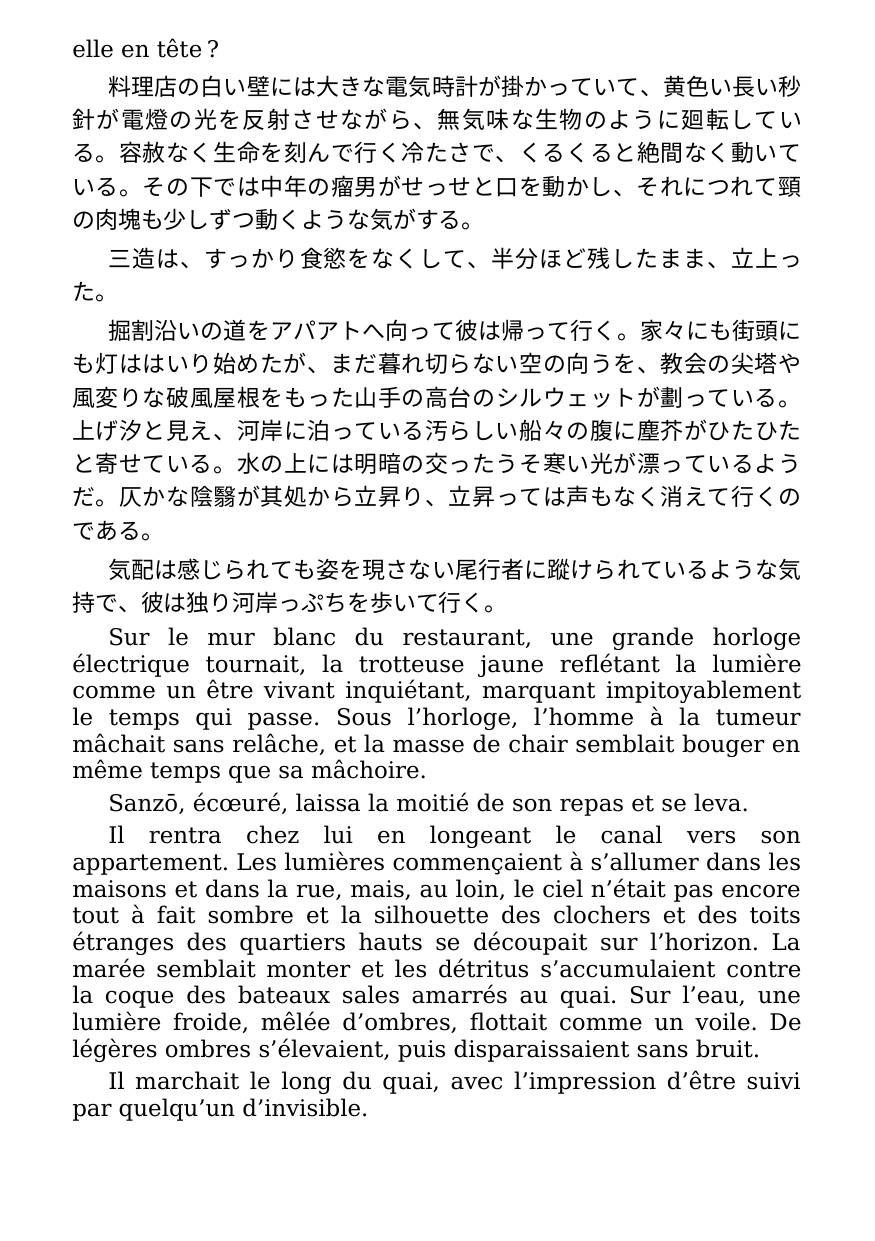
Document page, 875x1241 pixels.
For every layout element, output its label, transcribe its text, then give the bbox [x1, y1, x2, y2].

text Il marchait le long du quai, avec l’impression d’être suivi par quelqu’un d’invisible. [72, 1068, 802, 1122]
text 料理店の白い壁には大きな電気時計が掛かっていて、黄色い長い秒針が電燈の光を反射させながら、無気味な生物のように廻転している。容赦なく生命を刻んで行く冷たさで、くるくると絶間なく動いている。その下では中年の瘤男がせっせと口を動かし、それにつれて頸の肉塊も少しずつ動くような気がする。 [72, 69, 802, 235]
text 三造は、すっかり食慾をなくして、半分ほど残したまま、立上った。 [72, 241, 802, 307]
text Sanzō, écœuré, laissa la moitié de son repas et se leva. [72, 790, 802, 817]
text 掘割沿いの道をアパアトへ向って彼は帰って行く。家々にも街頭にも灯ははいり始めたが、まだ暮れ切らない空の向うを、教会の尖塔や風変りな破風屋根をもった山手の高台のシルウェットが劃っている。上げ汐と見え、河岸に泊っている汚らしい船々の腹に塵芥がひたひたと寄せている。水の上には明暗の交ったうそ寒い光が漂っているようだ。仄かな陰翳が其処から立昇り、立昇っては声もなく消えて行くのである。 [72, 313, 802, 546]
text elle en tête ? [72, 36, 802, 63]
text Il rentra chez lui en longeant le canal vers son appartement. Les lumières commençaient à s’allumer dans les maisons et dans la rue, mais, au loin, le ciel n’était pas encore tout à fait sombre et la silhouette des clochers et des toits étranges des quartiers hauts se découpait sur l’horizon. La marée semblait monter et les détritus s’accumulaient contre la coque des bateaux sales amarrés au quai. Sur l’eau, une lumière froide, mêlée d’ombres, flottait comme un voile. De légères ombres s’élevaient, puis disparaissaient sans bruit. [72, 823, 802, 1063]
text Sur le mur blanc du restaurant, une grande horloge électrique tournait, la trotteuse jaune reflétant la lumière comme un être vivant inquiétant, marquant impitoyablement le temps qui passe. Sous l’horloge, l’homme à la tumeur mâchait sans relâche, et la masse de chair semblait bouger en même temps que sa mâchoire. [72, 624, 802, 784]
text 気配は感じられても姿を現さない尾行者に蹤けられているような気持で、彼は独り河岸っぷちを歩いて行く。 [72, 552, 802, 618]
